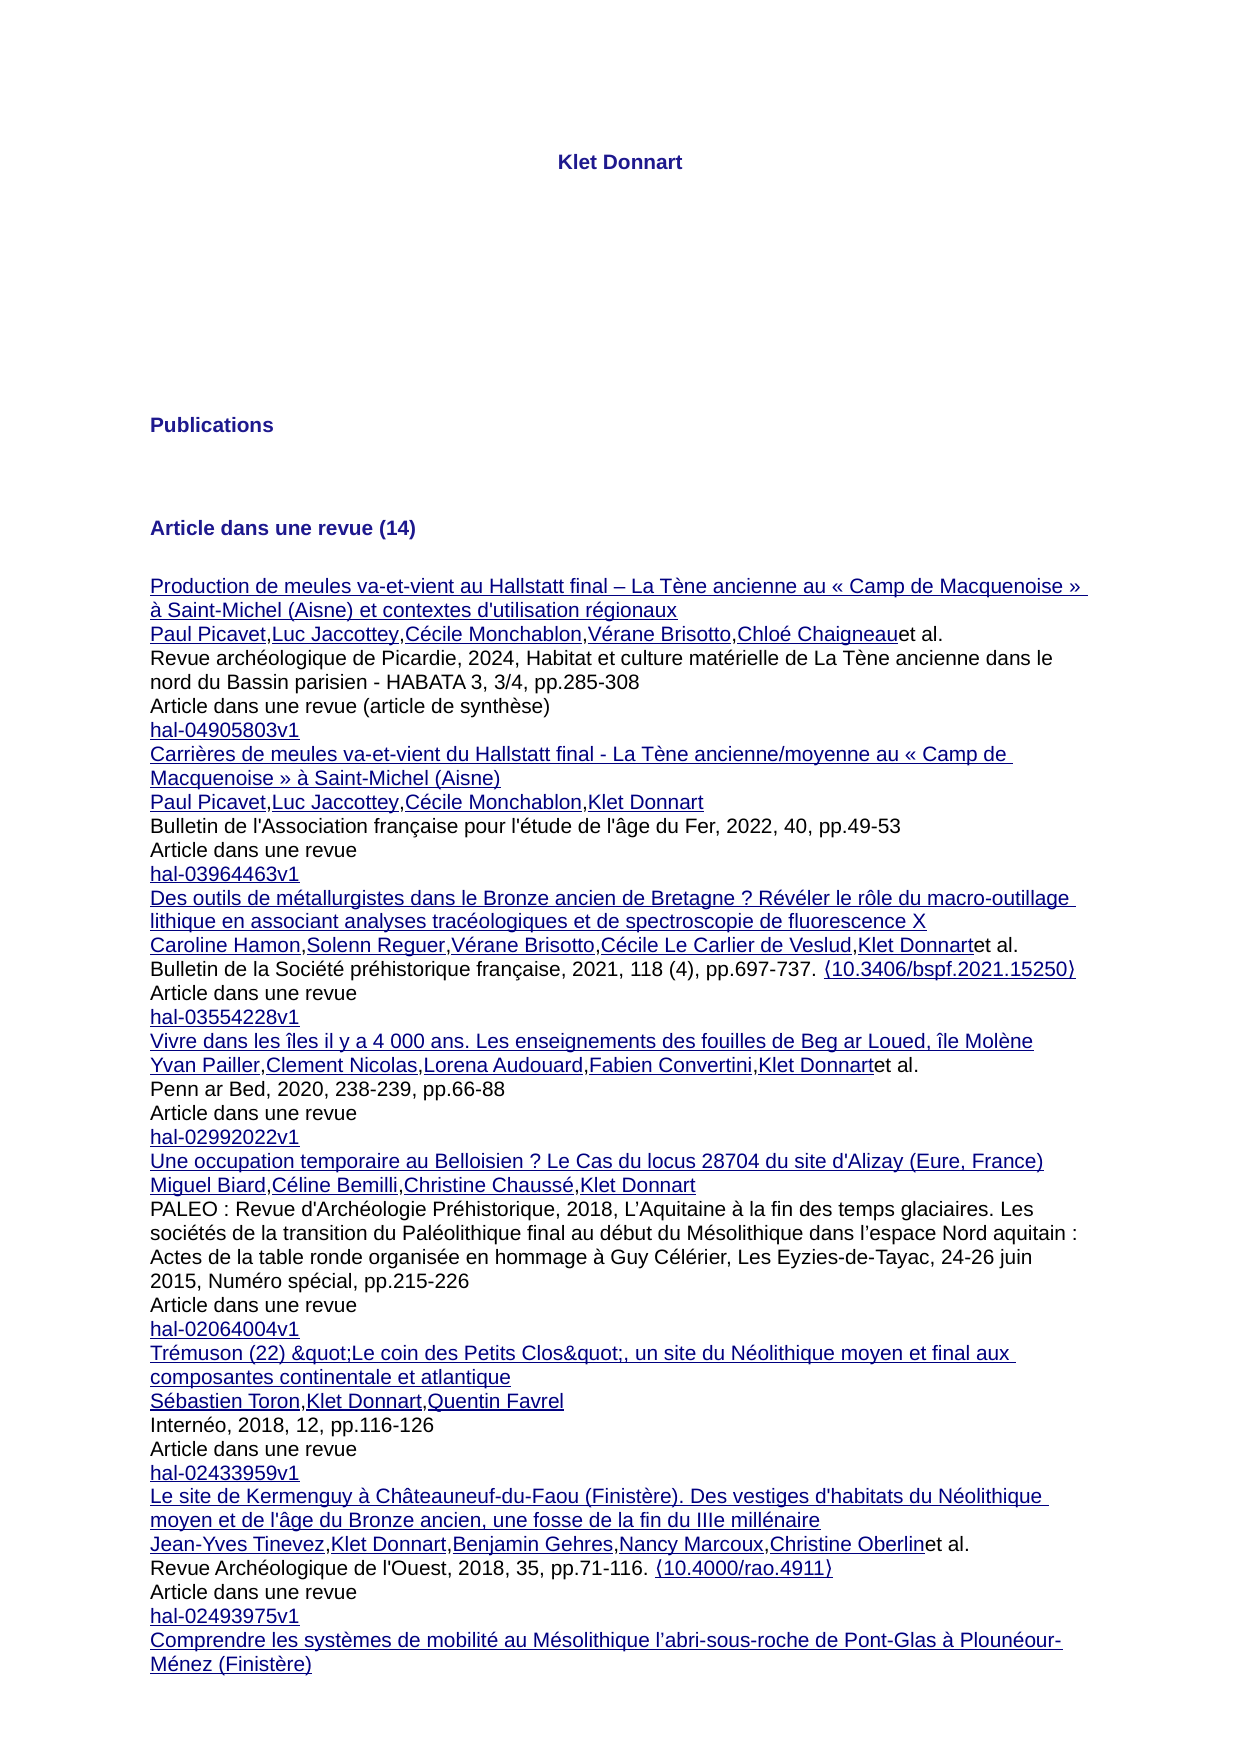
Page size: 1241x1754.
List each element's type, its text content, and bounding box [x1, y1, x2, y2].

table_cell Comprendre les systèmes de mobilité au Mésolithique l’abri-sous-roche de Pont-Glas à Plounéour-Ménez (Finistère) [150, 1628, 1090, 1676]
subtitle Publications [150, 412, 1090, 436]
table_cell Le site de Kermenguy à Châteauneuf-du-Faou (Finistère). Des vestiges d'habitats du Néolithique moyen et de l'âge du Bronze ancien, une fosse de la fin du IIIe millénaire Jean-Yves Tinevez,Klet Donnart,Benjamin Gehres,Nancy Marcoux,Christine Oberlinet al. Revue Archéologique de l'Ouest, 2018, 35, pp.71-116. ⟨10.4000/rao.4911⟩ Article dans une revue hal-02493975v1 [150, 1484, 1090, 1628]
subtitle Klet Donnart [150, 150, 1090, 174]
table_cell Une occupation temporaire au Belloisien ? Le Cas du locus 28704 du site d'Alizay (Eure, France) Miguel Biard,Céline Bemilli,Christine Chaussé,Klet Donnart PALEO : Revue d'Archéologie Préhistorique, 2018, L’Aquitaine à la fin des temps glaciaires. Les sociétés de la transition du Paléolithique final au début du Mésolithique dans l’espace Nord aquitain : Actes de la table ronde organisée en hommage à Guy Célérier, Les Eyzies-de-Tayac, 24-26 juin 2015, Numéro spécial, pp.215-226 Article dans une revue hal-02064004v1 [150, 1149, 1090, 1341]
table_cell Trémuson (22) &quot;Le coin des Petits Clos&quot;, un site du Néolithique moyen et final aux composantes continentale et atlantique Sébastien Toron,Klet Donnart,Quentin Favrel Internéo, 2018, 12, pp.116-126 Article dans une revue hal-02433959v1 [150, 1341, 1090, 1484]
subtitle Article dans une revue (14) [150, 516, 1090, 539]
table_cell Des outils de métallurgistes dans le Bronze ancien de Bretagne ? Révéler le rôle du macro-outillage lithique en associant analyses tracéologiques et de spectroscopie de fluorescence X Caroline Hamon,Solenn Reguer,Vérane Brisotto,Cécile Le Carlier de Veslud,Klet Donnartet al. Bulletin de la Société préhistorique française, 2021, 118 (4), pp.697-737. ⟨10.3406/bspf.2021.15250⟩ Article dans une revue hal-03554228v1 [150, 885, 1090, 1029]
table_cell Carrières de meules va-et-vient du Hallstatt final - La Tène ancienne/moyenne au « Camp de Macquenoise » à Saint-Michel (Aisne) Paul Picavet,Luc Jaccottey,Cécile Monchablon,Klet Donnart Bulletin de l'Association française pour l'étude de l'âge du Fer, 2022, 40, pp.49-53 Article dans une revue hal-03964463v1 [150, 742, 1090, 885]
table_header Production de meules va-et-vient au Hallstatt final – La Tène ancienne au « Camp de Macquenoise » à Saint-Michel (Aisne) et contextes d'utilisation régionaux Paul Picavet,Luc Jaccottey,Cécile Monchablon,Vérane Brisotto,Chloé Chaigneauet al. Revue archéologique de Picardie, 2024, Habitat et culture matérielle de La Tène ancienne dans le nord du Bassin parisien - HABATA 3, 3/4, pp.285-308 Article dans une revue (article de synthèse) hal-04905803v1 [150, 574, 1090, 742]
table_cell Vivre dans les îles il y a 4 000 ans. Les enseignements des fouilles de Beg ar Loued, île Molène Yvan Pailler,Clement Nicolas,Lorena Audouard,Fabien Convertini,Klet Donnartet al. Penn ar Bed, 2020, 238-239, pp.66-88 Article dans une revue hal-02992022v1 [150, 1029, 1090, 1149]
